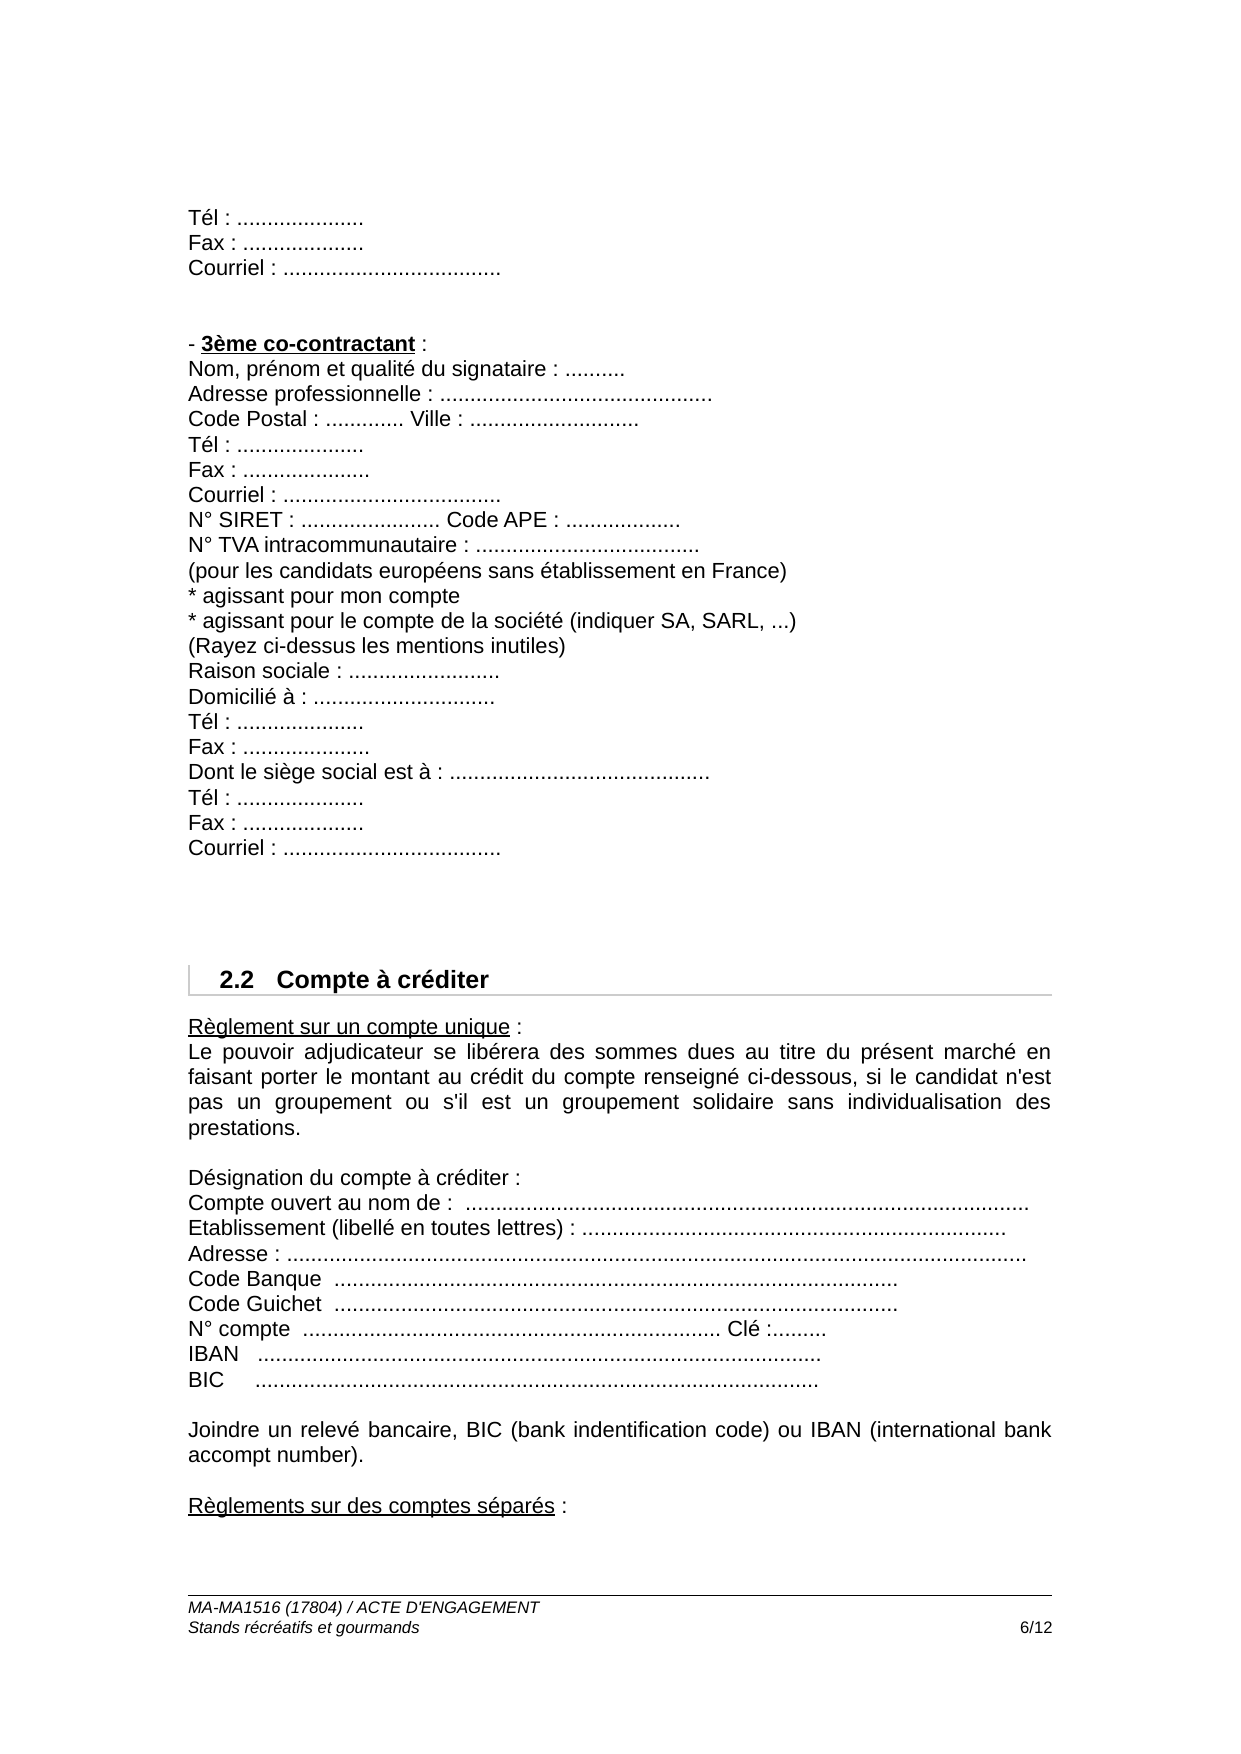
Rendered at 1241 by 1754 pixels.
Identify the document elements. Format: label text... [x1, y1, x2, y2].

text Dont le siège social est à : ........................................... [188, 759, 1052, 784]
text Adresse : .......................................................................................................................... [188, 1241, 1052, 1266]
text Règlement sur un compte unique : [188, 1014, 1052, 1039]
text N° SIRET : ....................... Code APE : ................... [188, 507, 1052, 532]
text IBAN ............................................................................................. [188, 1341, 1052, 1367]
text Code Banque ............................................................................................. [188, 1266, 1052, 1291]
text Code Postal : ............. Ville : ............................ [188, 406, 1052, 431]
text Code Guichet ............................................................................................. [188, 1291, 1052, 1316]
text Le pouvoir adjudicateur se libérera des sommes dues au titre du présent marché en faisant porter le montant au crédit du compte renseigné ci-dessous, si le candidat n'est pas un groupement ou s'il est un groupement solidaire sans individualisation des prestations. [188, 1039, 1052, 1140]
text Règlements sur des comptes séparés : [188, 1493, 1052, 1518]
text * agissant pour mon compte [188, 583, 1052, 608]
text Adresse professionnelle : ............................................. [188, 381, 1052, 406]
text Raison sociale : ......................... [188, 658, 1052, 683]
text Fax : ..................... [188, 734, 1052, 759]
text * agissant pour le compte de la société (indiquer SA, SARL, ...) [188, 608, 1052, 633]
text N° compte ..................................................................... Clé :......... [188, 1316, 1052, 1341]
text BIC ............................................................................................. [188, 1367, 1052, 1392]
text Courriel : .................................... [188, 482, 1052, 507]
text Nom, prénom et qualité du signataire : .......... [188, 356, 1052, 381]
text - 3ème co-contractant : [188, 331, 1052, 356]
text Joindre un relevé bancaire, BIC (bank indentification code) ou IBAN (international bank accompt number). [188, 1417, 1052, 1467]
text Tél : ..................... [188, 204, 1052, 230]
text Fax : .................... [188, 809, 1052, 835]
text Tél : ..................... [188, 709, 1052, 734]
text (pour les candidats européens sans établissement en France) [188, 557, 1052, 583]
text (Rayez ci-dessus les mentions inutiles) [188, 633, 1052, 658]
text Courriel : .................................... [188, 835, 1052, 860]
text Etablissement (libellé en toutes lettres) : ...................................................................... [188, 1215, 1052, 1241]
text Domicilié à : .............................. [188, 683, 1052, 709]
text Courriel : .................................... [188, 255, 1052, 280]
text Tél : ..................... [188, 431, 1052, 457]
text Désignation du compte à créditer : [188, 1165, 1052, 1190]
text Fax : .................... [188, 230, 1052, 255]
subtitle Compte à créditer [190, 965, 1052, 994]
text Fax : ..................... [188, 457, 1052, 482]
text Tél : ..................... [188, 784, 1052, 809]
text N° TVA intracommunautaire : ..................................... [188, 532, 1052, 557]
text Compte ouvert au nom de : ............................................................................................. [188, 1190, 1052, 1215]
